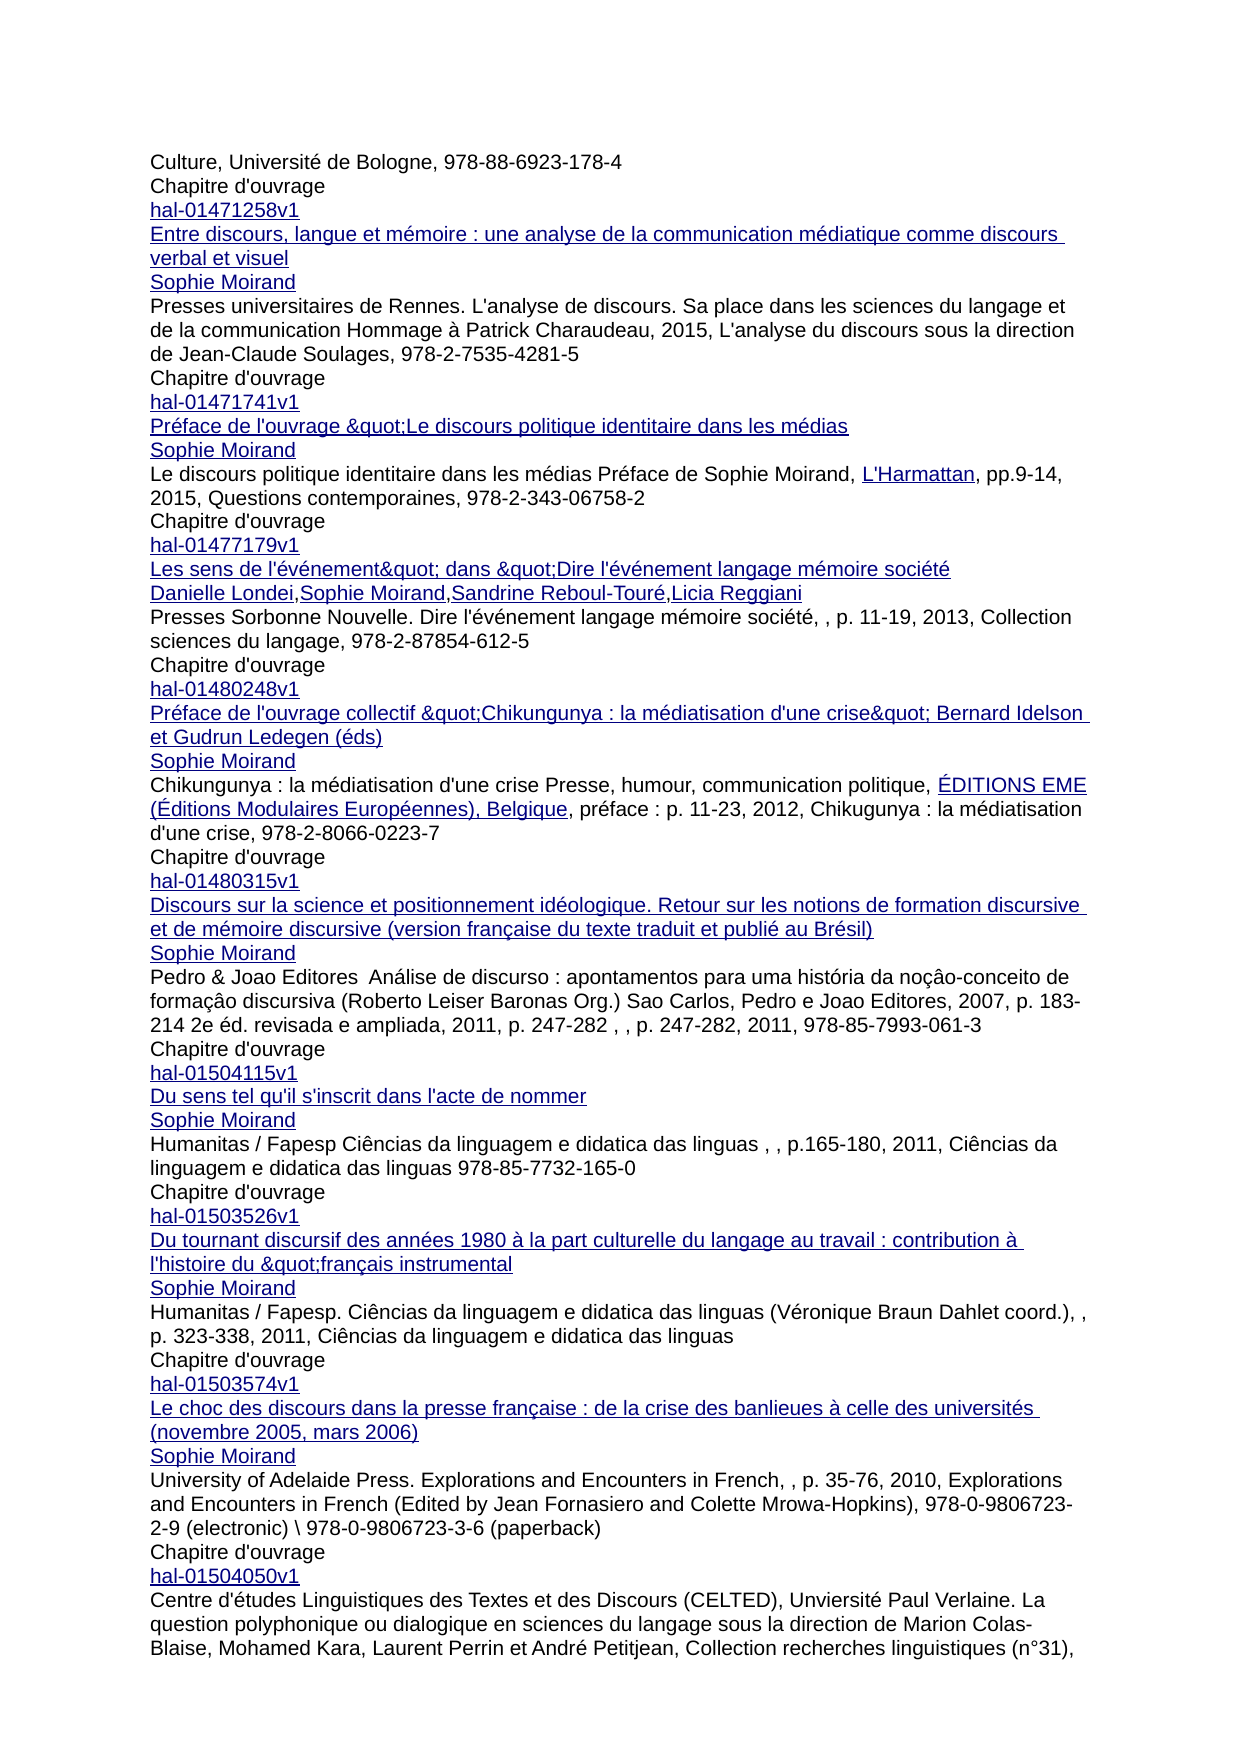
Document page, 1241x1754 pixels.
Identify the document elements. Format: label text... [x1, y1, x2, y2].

table_cell Du tournant discursif des années 1980 à la part culturelle du langage au travail : contribution à l'histoire du &quot;français instrumental Sophie Moirand Humanitas / Fapesp. Ciências da linguagem e didatica das linguas (Véronique Braun Dahlet coord.), , p. 323-338, 2011, Ciências da linguagem e didatica das linguas Chapitre d'ouvrage hal-01503574v1 [150, 1228, 1090, 1396]
table_cell Entre discours, langue et mémoire : une analyse de la communication médiatique comme discours verbal et visuel Sophie Moirand Presses universitaires de Rennes. L'analyse de discours. Sa place dans les sciences du langage et de la communication Hommage à Patrick Charaudeau, 2015, L'analyse du discours sous la direction de Jean-Claude Soulages, 978-2-7535-4281-5 Chapitre d'ouvrage hal-01471741v1 [150, 222, 1090, 413]
table_cell Les sens de l'événement&quot; dans &quot;Dire l'événement langage mémoire société Danielle Londei,Sophie Moirand,Sandrine Reboul-Touré,Licia Reggiani Presses Sorbonne Nouvelle. Dire l'événement langage mémoire société, , p. 11-19, 2013, Collection sciences du langage, 978-2-87854-612-5 Chapitre d'ouvrage hal-01480248v1 [150, 557, 1090, 701]
table_cell Préface de l'ouvrage collectif &quot;Chikungunya : la médiatisation d'une crise&quot; Bernard Idelson [150, 701, 1090, 722]
table_cell Le choc des discours dans la presse française : de la crise des banlieues à celle des universités (novembre 2005, mars 2006) Sophie Moirand University of Adelaide Press. Explorations and Encounters in French, , p. 35-76, 2010, Explorations and Encounters in French (Edited by Jean Fornasiero and Colette Mrowa-Hopkins), 978-0-9806723-2-9 (electronic) \ 978-0-9806723-3-6 (paperback) Chapitre d'ouvrage hal-01504050v1 [150, 1396, 1090, 1587]
table_cell et Gudrun Ledegen (éds) Sophie Moirand Chikungunya : la médiatisation d'une crise Presse, humour, communication politique, ÉDITIONS EME (Éditions Modulaires Européennes), Belgique, préface : p. 11-23, 2012, Chikugunya : la médiatisation d'une crise, 978-2-8066-0223-7 Chapitre d'ouvrage hal-01480315v1 [150, 723, 1090, 893]
table_cell Du sens tel qu'il s'inscrit dans l'acte de nommer Sophie Moirand Humanitas / Fapesp Ciências da linguagem e didatica das linguas , , p.165-180, 2011, Ciências da linguagem e didatica das linguas 978-85-7732-165-0 Chapitre d'ouvrage hal-01503526v1 [150, 1084, 1090, 1228]
table_cell Culture, Université de Bologne, 978-88-6923-178-4 Chapitre d'ouvrage hal-01471258v1 [150, 150, 1090, 222]
table_cell Discours sur la science et positionnement idéologique. Retour sur les notions de formation discursive et de mémoire discursive (version française du texte traduit et publié au Brésil) Sophie Moirand Pedro & Joao Editores Análise de discurso : apontamentos para uma história da noçâo-conceito de formaçâo discursiva (Roberto Leiser Baronas Org.) Sao Carlos, Pedro e Joao Editores, 2007, p. 183-214 2e éd. revisada e ampliada, 2011, p. 247-282 , , p. 247-282, 2011, 978-85-7993-061-3 Chapitre d'ouvrage hal-01504115v1 [150, 893, 1090, 1084]
table_cell Retour sur une approche dialogique du discours Sophie Moirand Centre d'études Linguistiques des Textes et des Discours (CELTED), Unviersité Paul Verlaine. La question polyphonique ou dialogique en sciences du langage sous la direction de Marion Colas-Blaise, Mohamed Kara, Laurent Perrin et André Petitjean, Collection recherches linguistiques (n°31), p.375-398, 2010, La question polyphonique ou dialogique en sciences du langage, 978-2-909498-05-8 Chapitre d'ouvrage hal-01503612v1 [150, 1588, 1090, 1659]
table_cell Préface de l'ouvrage &quot;Le discours politique identitaire dans les médias Sophie Moirand Le discours politique identitaire dans les médias Préface de Sophie Moirand, L'Harmattan, pp.9-14, 2015, Questions contemporaines, 978-2-343-06758-2 Chapitre d'ouvrage hal-01477179v1 [150, 414, 1090, 557]
